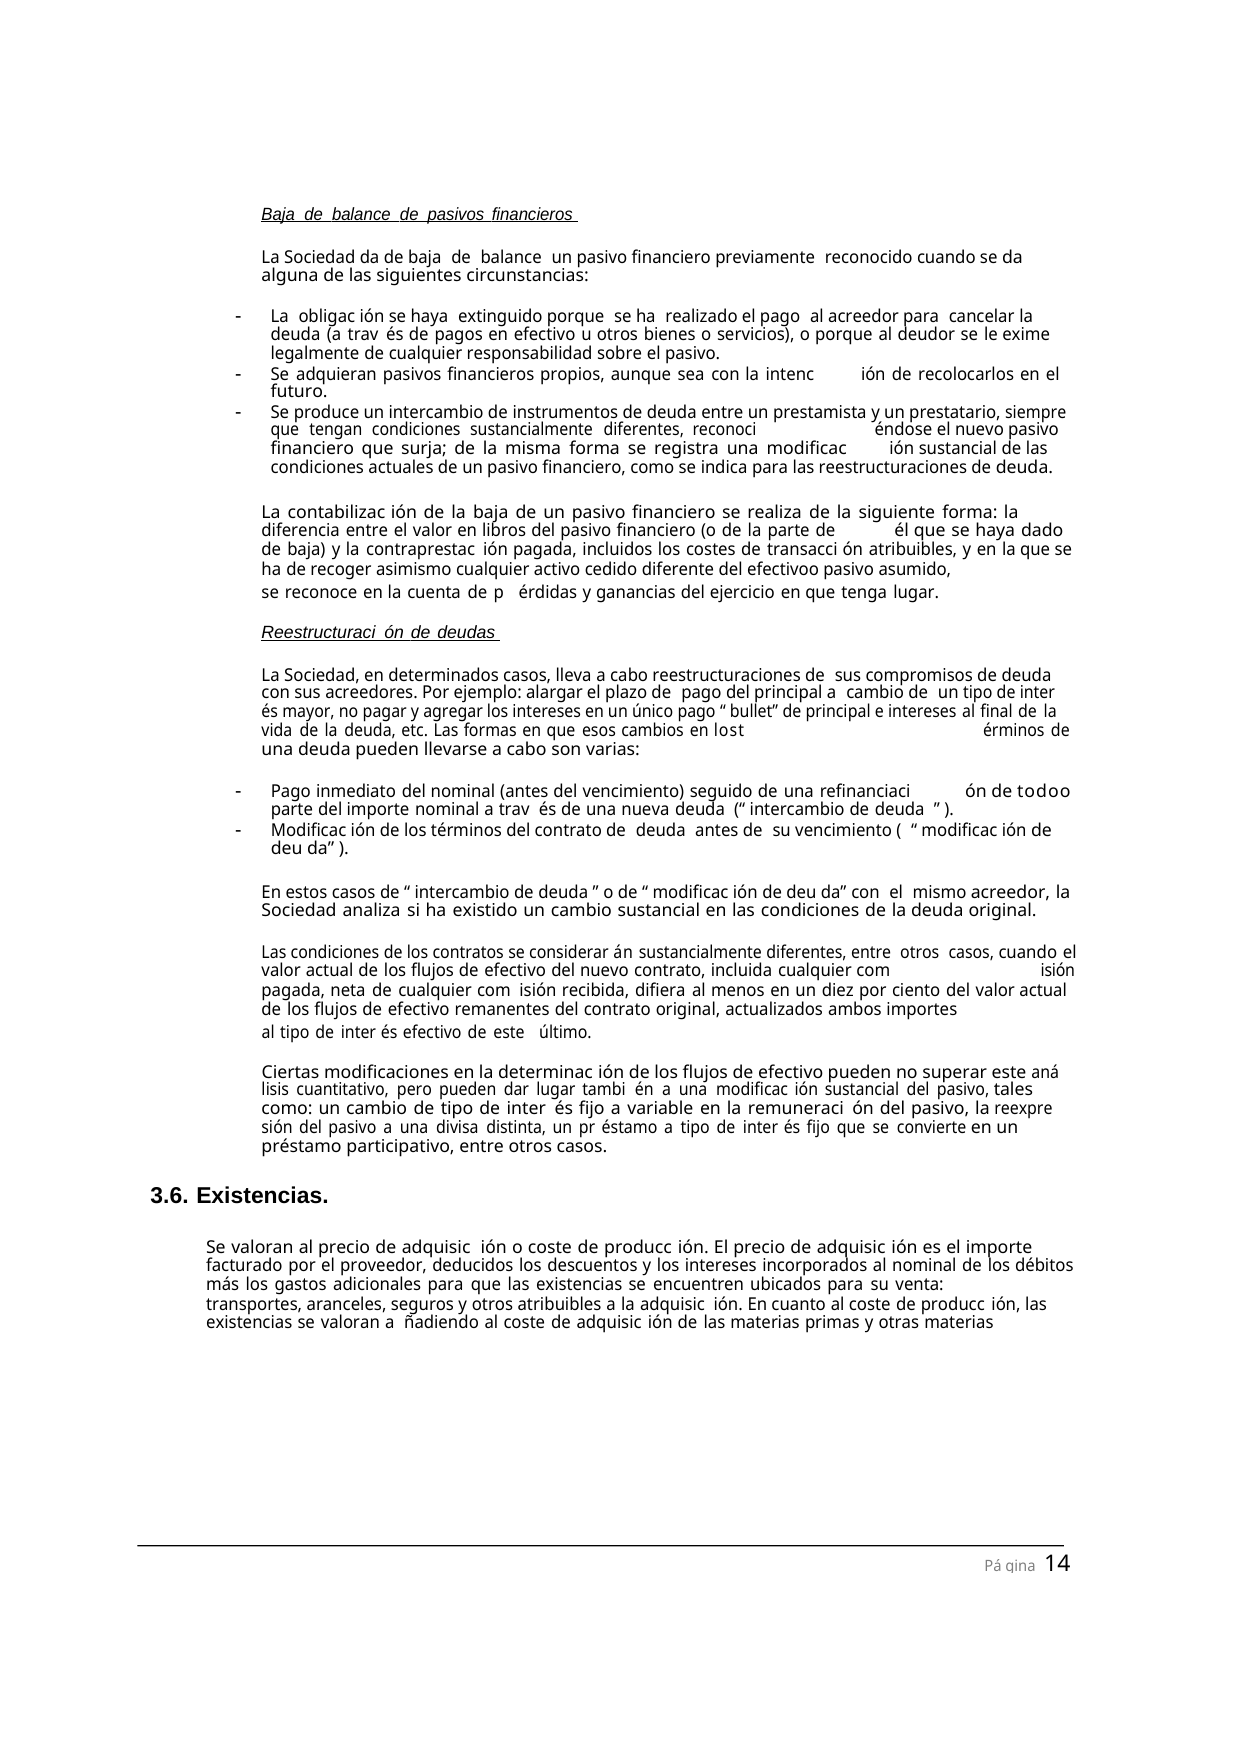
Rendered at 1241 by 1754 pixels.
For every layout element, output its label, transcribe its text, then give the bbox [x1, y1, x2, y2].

list Se produce un intercambio de instrumentos de deuda entre un prestamista y un prestatario, siempre que tengan condiciones sustancialmente diferentes, reconoci éndose el nuevo pasivo financiero que surja; de la misma forma se registra una modificac ión sustancial de las condiciones actuales de un pasivo financiero, como se indica para las reestructuraciones de deuda. [235, 403, 1072, 478]
text Reestructuraci ón de deudas [261, 622, 1180, 642]
text Ciertas modificaciones en la determinac ión de los flujos de efectivo pueden no superar este aná lisis cuantitativo, pero pueden dar lugar tambi én a una modificac ión sustancial del pasivo, tales como: un cambio de tipo de inter és fijo a variable en la remuneraci ón del pasivo, la reexpre sión del pasivo a una divisa distinta, un pr éstamo a tipo de inter és fijo que se convierte en un préstamo participativo, entre otros casos. [261, 1063, 1076, 1157]
text En estos casos de “ intercambio de deuda ” o de “ modificac ión de deu da” con el mismo acreedor, la Sociedad analiza si ha existido un cambio sustancial en las condiciones de la deuda original. [261, 884, 1076, 921]
text al tipo de inter és efectivo de este último. [261, 1021, 1180, 1043]
text Las condiciones de los contratos se considerar án sustancialmente diferentes, entre otros casos, cuando el valor actual de los flujos de efectivo del nuevo contrato, incluida cualquier com isión pagada, neta de cualquier com isión recibida, difiera al menos en un diez por ciento del valor actual de los flujos de efectivo remanentes del contrato original, actualizados ambos importes [261, 943, 1078, 1021]
text La contabilizac ión de la baja de un pasivo financiero se realiza de la siguiente forma: la diferencia entre el valor en libros del pasivo financiero (o de la parte de él que se haya dado de baja) y la contraprestac ión pagada, incluidos los costes de transacci ón atribuibles, y en la que se ha de recoger asimismo cualquier activo cedido diferente del efectivoo pasivo asumido, [261, 503, 1072, 580]
text La Sociedad da de baja de balance un pasivo financiero previamente reconocido cuando se da alguna de las siguientes circunstancias: [261, 248, 1042, 286]
text La Sociedad, en determinados casos, lleva a cabo reestructuraciones de sus compromisos de deuda con sus acreedores. Por ejemplo: alargar el plazo de pago del principal a cambio de un tipo de inter és mayor, no pagar y agregar los intereses en un único pago “ bullet” de principal e intereses al final de la vida de la deuda, etc. Las formas en que esos cambios en lost érminos de una deuda pueden llevarse a cabo son varias: [261, 666, 1075, 761]
list Pago inmediato del nominal (antes del vencimiento) seguido de una refinanciaci ón de todoo parte del importe nominal a trav és de una nueva deuda (“ intercambio de deuda ” ). [235, 782, 1079, 821]
text se reconoce en la cuenta de p érdidas y ganancias del ejercicio en que tenga lugar. [261, 580, 1180, 603]
text Baja de balance de pasivos financieros [261, 203, 1180, 224]
list Se adquieran pasivos financieros propios, aunque sea con la intenc ión de recolocarlos en el futuro. [235, 364, 1070, 403]
list La obligac ión se haya extinguido porque se ha realizado el pago al acreedor para cancelar la deuda (a trav és de pagos en efectivo u otros bienes o servicios), o porque al deudor se le exime legalmente de cualquier responsabilidad sobre el pasivo. [235, 308, 1056, 364]
subtitle Existencias. [150, 1182, 1180, 1209]
list Modificac ión de los términos del contrato de deuda antes de su vencimiento ( “ modificac ión de deu da” ). [235, 821, 1078, 860]
text Se valoran al precio de adquisic ión o coste de producc ión. El precio de adquisic ión es el importe facturado por el proveedor, deducidos los descuentos y los intereses incorporados al nominal de los débitos más los gastos adicionales para que las existencias se encuentren ubicados para su venta: [206, 1239, 1076, 1295]
text transportes, aranceles, seguros y otros atribuibles a la adquisic ión. En cuanto al coste de producc ión, las existencias se valoran a ñadiendo al coste de adquisic ión de las materias primas y otras materias [206, 1296, 1076, 1333]
